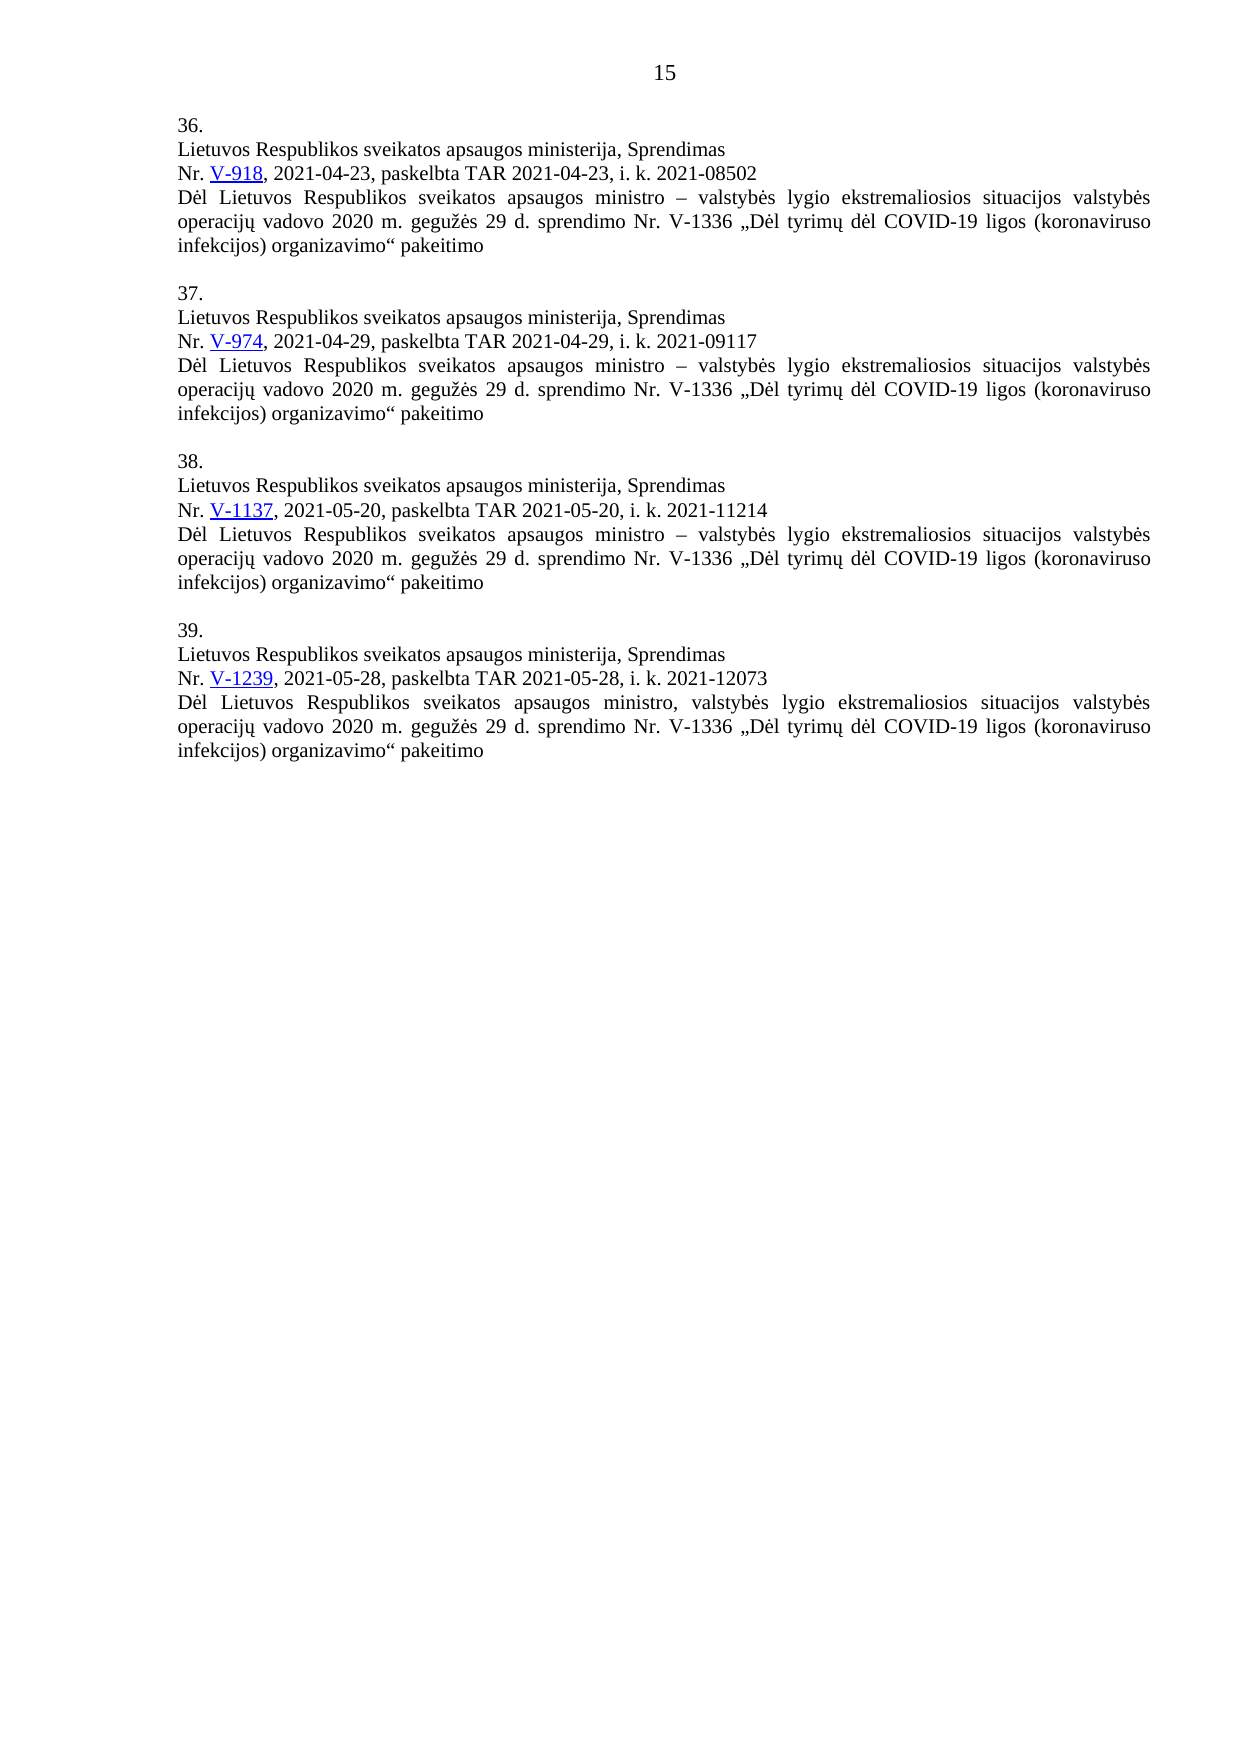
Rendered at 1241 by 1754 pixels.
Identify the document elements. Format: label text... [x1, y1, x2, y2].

text Dėl Lietuvos Respublikos sveikatos apsaugos ministro – valstybės lygio ekstremaliosios situacijos valstybės operacijų vadovo 2020 m. gegužės 29 d. sprendimo Nr. V-1336 „Dėl tyrimų dėl COVID-19 ligos (koronaviruso infekcijos) organizavimo“ pakeitimo [177, 185, 1152, 257]
text Dėl Lietuvos Respublikos sveikatos apsaugos ministro – valstybės lygio ekstremaliosios situacijos valstybės operacijų vadovo 2020 m. gegužės 29 d. sprendimo Nr. V-1336 „Dėl tyrimų dėl COVID-19 ligos (koronaviruso infekcijos) organizavimo“ pakeitimo [177, 522, 1152, 594]
text Nr. V-974, 2021-04-29, paskelbta TAR 2021-04-29, i. k. 2021-09117 [177, 329, 1152, 353]
text Dėl Lietuvos Respublikos sveikatos apsaugos ministro, valstybės lygio ekstremaliosios situacijos valstybės operacijų vadovo 2020 m. gegužės 29 d. sprendimo Nr. V-1336 „Dėl tyrimų dėl COVID-19 ligos (koronaviruso infekcijos) organizavimo“ pakeitimo [177, 690, 1152, 762]
text Nr. V-1137, 2021-05-20, paskelbta TAR 2021-05-20, i. k. 2021-11214 [177, 497, 1152, 522]
text Lietuvos Respublikos sveikatos apsaugos ministerija, Sprendimas [177, 137, 1152, 161]
text Dėl Lietuvos Respublikos sveikatos apsaugos ministro – valstybės lygio ekstremaliosios situacijos valstybės operacijų vadovo 2020 m. gegužės 29 d. sprendimo Nr. V-1336 „Dėl tyrimų dėl COVID-19 ligos (koronaviruso infekcijos) organizavimo“ pakeitimo [177, 353, 1152, 425]
text 38. [177, 449, 1152, 473]
text Nr. V-918, 2021-04-23, paskelbta TAR 2021-04-23, i. k. 2021-08502 [177, 161, 1152, 185]
text Lietuvos Respublikos sveikatos apsaugos ministerija, Sprendimas [177, 642, 1152, 666]
text 37. [177, 281, 1152, 305]
text 36. [177, 112, 1152, 137]
text 39. [177, 618, 1152, 642]
text Lietuvos Respublikos sveikatos apsaugos ministerija, Sprendimas [177, 305, 1152, 329]
text Nr. V-1239, 2021-05-28, paskelbta TAR 2021-05-28, i. k. 2021-12073 [177, 666, 1152, 690]
text Lietuvos Respublikos sveikatos apsaugos ministerija, Sprendimas [177, 473, 1152, 497]
